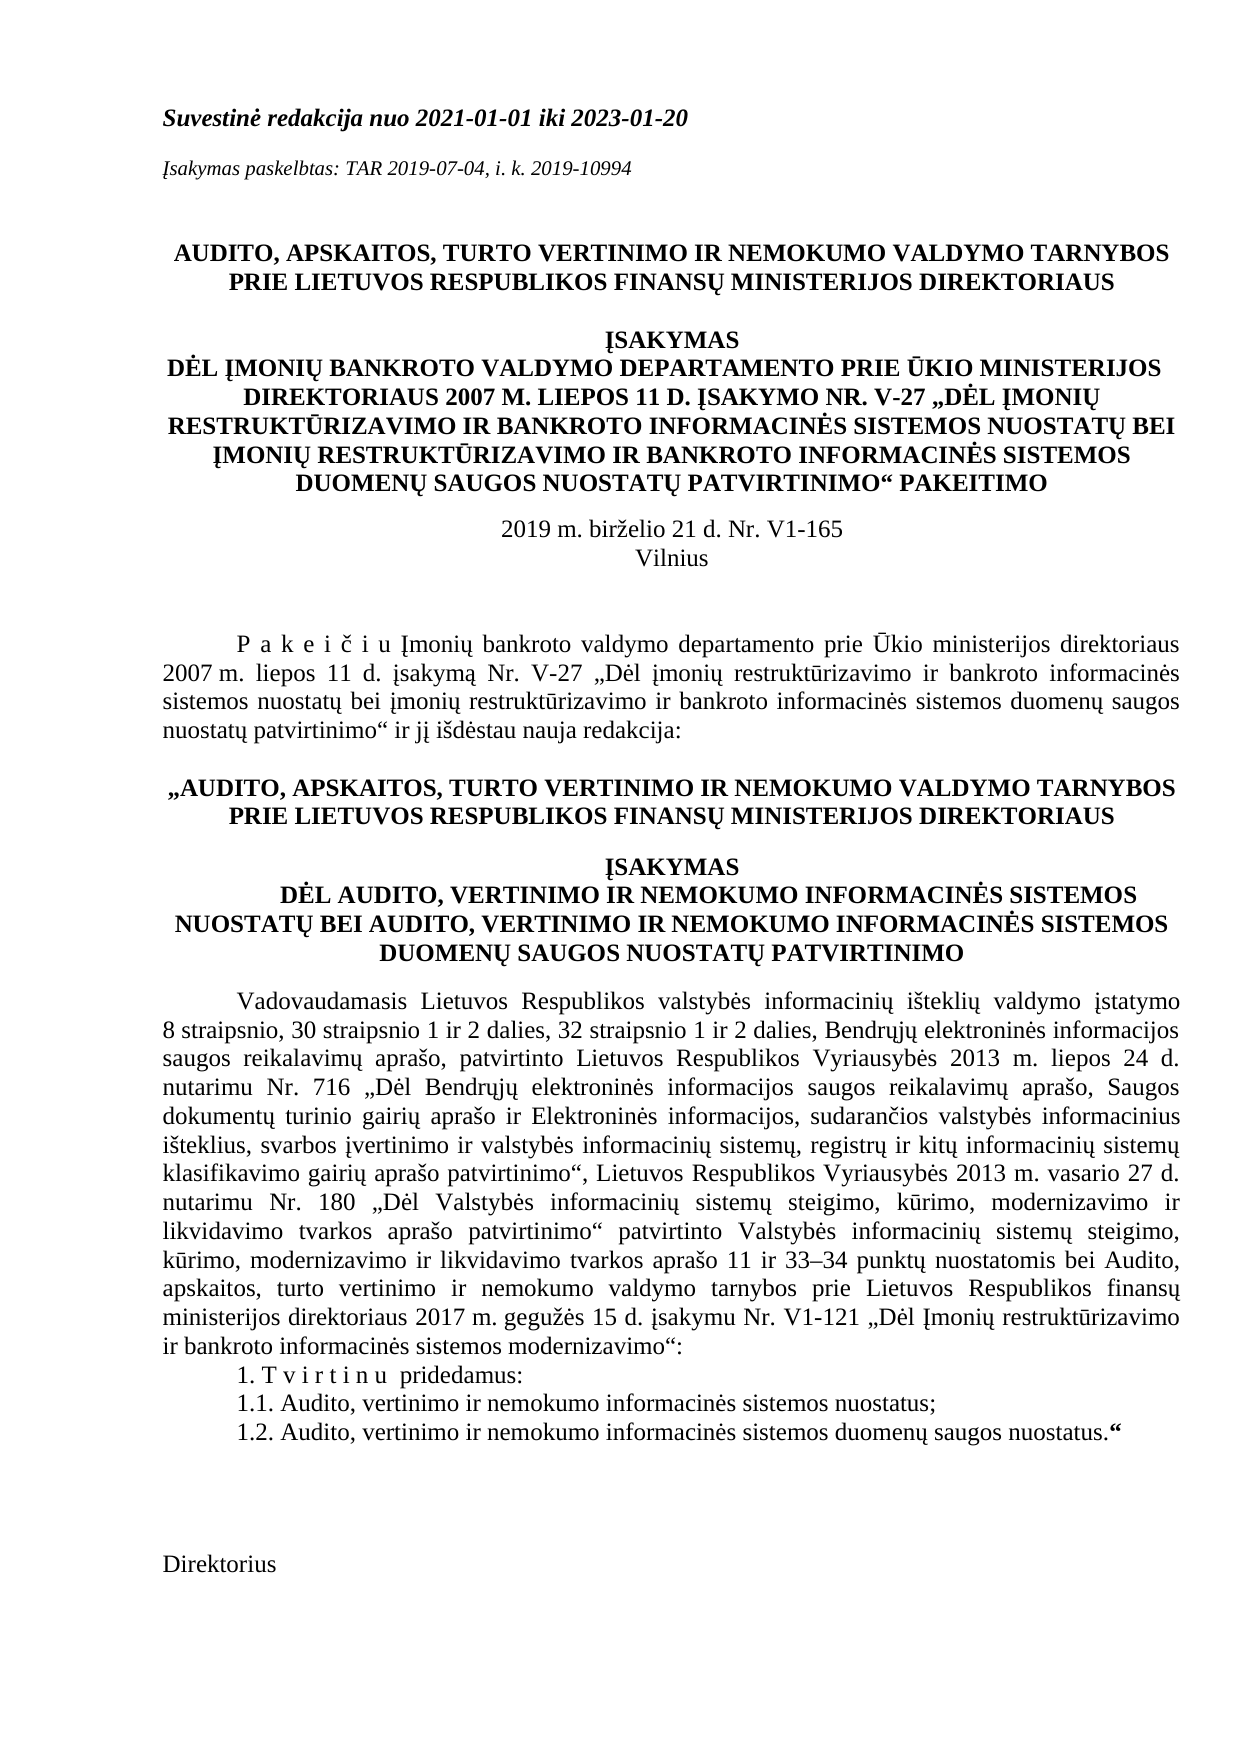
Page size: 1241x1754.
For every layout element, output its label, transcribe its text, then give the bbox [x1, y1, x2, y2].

text ĮSAKYMAS [162, 852, 1181, 881]
text Direktorius [162, 1549, 1181, 1647]
text 1. T v i r t i n u pridedamus: [162, 1360, 1181, 1388]
text DĖL ĮMONIŲ BANKROTO VALDYMO DEPARTAMENTO PRIE ŪKIO MINISTERIJOS DIREKTORIAUS 2007 M. LIEPOS 11 D. ĮSAKYMO Nr. V-27 „DĖL ĮMONIŲ RESTRUKTŪRIZAVIMO IR BANKROTO INFORMACINĖS SISTEMOS NUOSTATŲ BEI ĮMONIŲ RESTRUKTŪRIZAVIMO IR BANKROTO INFORMACINĖS SISTEMOS DUOMENŲ SAUGOS NUOSTATŲ PATVIRTINIMO“ PAKEITIMO [148, 353, 1181, 497]
text Vadovaudamasis Lietuvos Respublikos valstybės informacinių išteklių valdymo įstatymo 8 straipsnio, 30 straipsnio 1 ir 2 dalies, 32 straipsnio 1 ir 2 dalies, Bendrųjų elektroninės informacijos saugos reikalavimų aprašo, patvirtinto Lietuvos Respublikos Vyriausybės 2013 m. liepos 24 d. nutarimu Nr. 716 „Dėl Bendrųjų elektroninės informacijos saugos reikalavimų aprašo, Saugos dokumentų turinio gairių aprašo ir Elektroninės informacijos, sudarančios valstybės informacinius išteklius, svarbos įvertinimo ir valstybės informacinių sistemų, registrų ir kitų informacinių sistemų klasifikavimo gairių aprašo patvirtinimo“, Lietuvos Respublikos Vyriausybės 2013 m. vasario 27 d. nutarimu Nr. 180 „Dėl Valstybės informacinių sistemų steigimo, kūrimo, modernizavimo ir likvidavimo tvarkos aprašo patvirtinimo“ patvirtinto Valstybės informacinių sistemų steigimo, kūrimo, modernizavimo ir likvidavimo tvarkos aprašo 11 ir 33–34 punktų nuostatomis bei Audito, apskaitos, turto vertinimo ir nemokumo valdymo tarnybos prie Lietuvos Respublikos finansų ministerijos direktoriaus 2017 m. gegužės 15 d. įsakymu Nr. V1-121 „Dėl Įmonių restruktūrizavimo ir bankroto informacinės sistemos modernizavimo“: [162, 986, 1181, 1360]
text 1.1. Audito, vertinimo ir nemokumo informacinės sistemos nuostatus; [162, 1388, 1181, 1417]
text Įsakymas paskelbtas: TAR 2019-07-04, i. k. 2019-10994 [162, 156, 1181, 180]
text P a k e i č i u Įmonių bankroto valdymo departamento prie Ūkio ministerijos direktoriaus 2007 m. liepos 11 d. įsakymą Nr. V-27 „Dėl įmonių restruktūrizavimo ir bankroto informacinės sistemos nuostatų bei įmonių restruktūrizavimo ir bankroto informacinės sistemos duomenų saugos nuostatų patvirtinimo“ ir jį išdėstau nauja redakcija: [162, 629, 1181, 744]
text 2019 m. birželio 21 d. Nr. V1-165 [162, 514, 1181, 543]
text 1.2. Audito, vertinimo ir nemokumo informacinės sistemos duomenų saugos nuostatus.“ [162, 1417, 1181, 1446]
text Vilnius [162, 543, 1181, 571]
text AUDITO, APSKAITOS, TURTO VERTINIMO IR NEMOKUMO VALDYMO TARNYBOS PRIE LIETUVOS RESPUBLIKOS FINANSŲ MINISTERIJOS DIREKTORIAUS [162, 238, 1181, 296]
text DĖL AUDITO, VERTINIMO IR NEMOKUMO INFORMACINĖS SISTEMOS NUOSTATŲ BEI AUDITO, VERTINIMO IR NEMOKUMO INFORMACINĖS SISTEMOS DUOMENŲ SAUGOS NUOSTATŲ PATVIRTINIMO [162, 881, 1181, 967]
text ĮSAKYMAS [162, 325, 1181, 353]
text Suvestinė redakcija nuo 2021-01-01 iki 2023-01-20 [162, 103, 1181, 132]
text „AUDITO, APSKAITOS, TURTO VERTINIMO IR NEMOKUMO VALDYMO TARNYBOS PRIE LIETUVOS RESPUBLIKOS FINANSŲ MINISTERIJOS DIREKTORIAUS [162, 773, 1181, 830]
